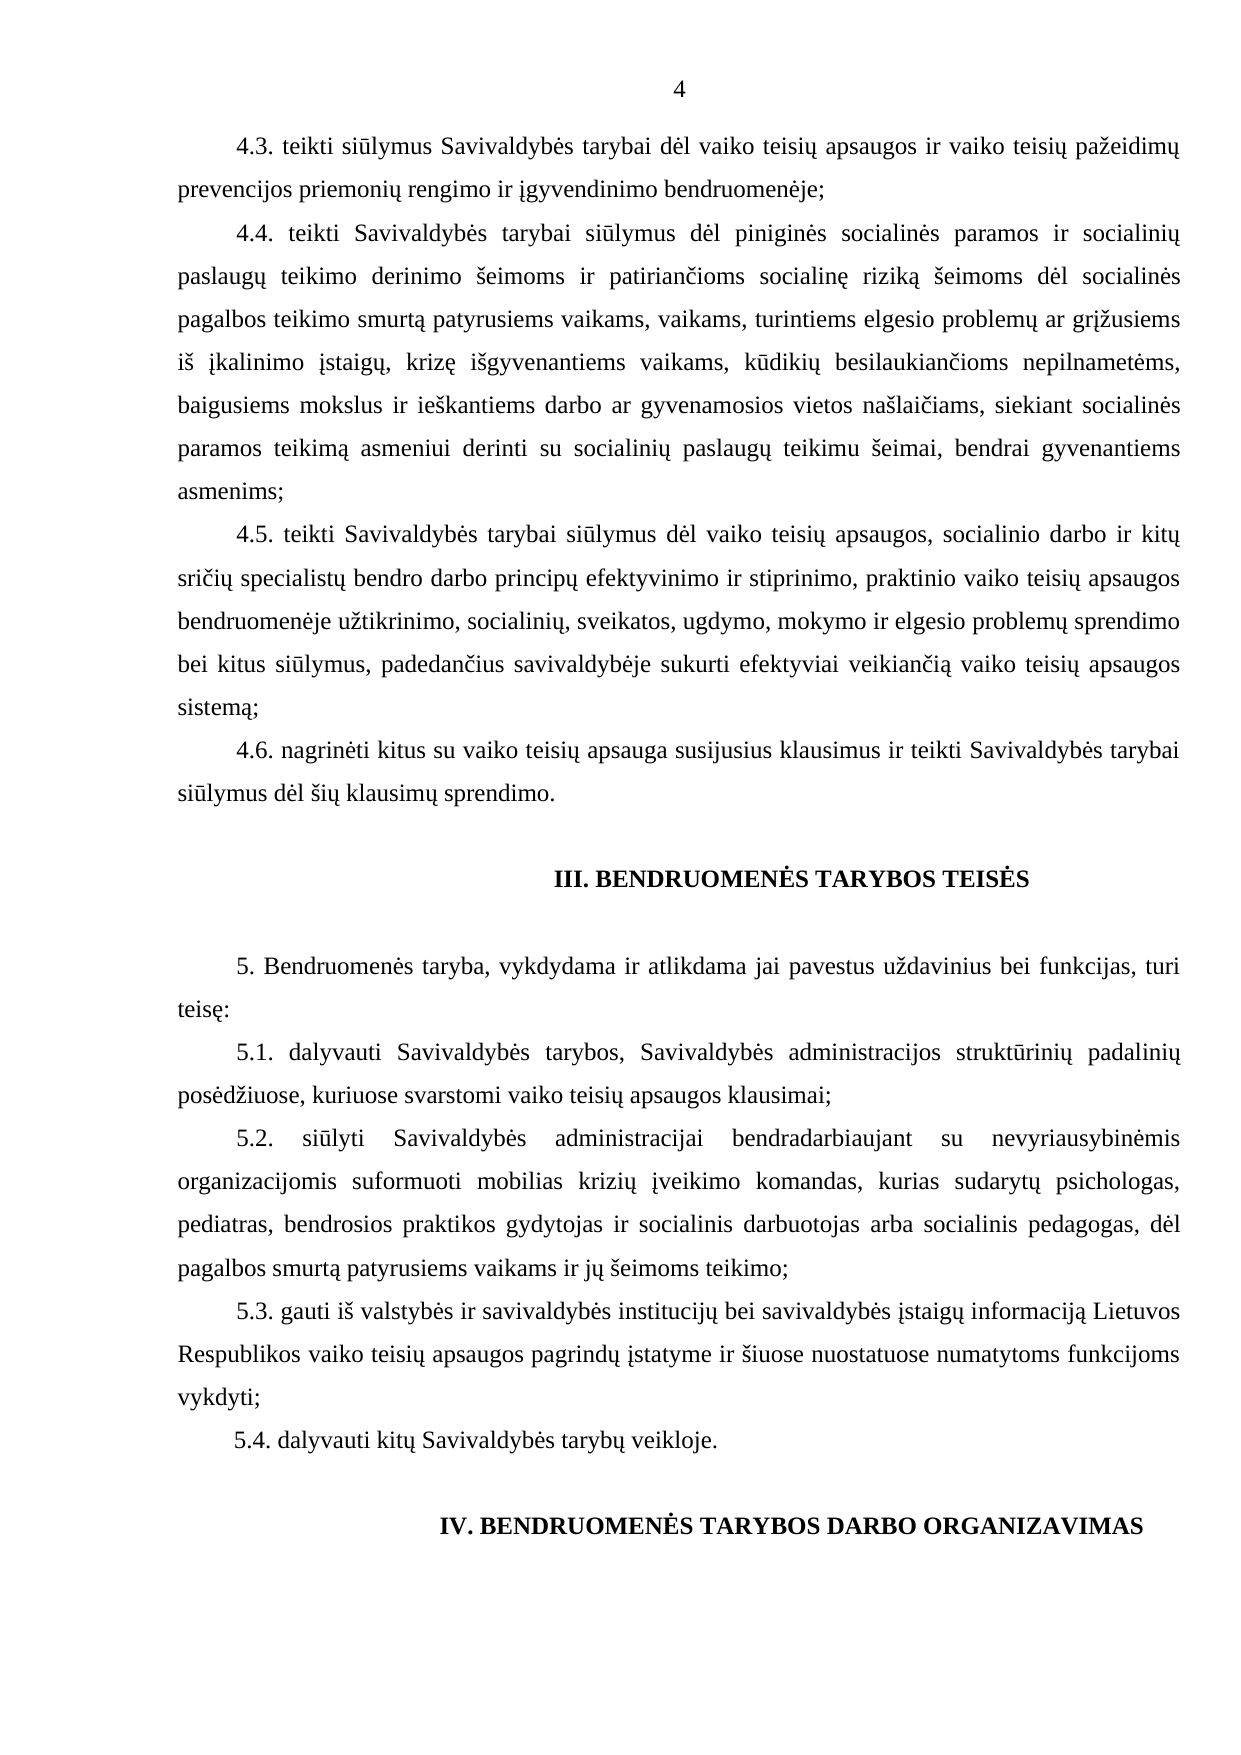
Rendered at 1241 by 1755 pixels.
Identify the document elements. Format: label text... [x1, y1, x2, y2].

text 5. Bendruomenės taryba, vykdydama ir atlikdama jai pavestus uždavinius bei funkcijas, turi teisę: [177, 951, 1181, 1023]
text 5.2. siūlyti Savivaldybės administracijai bendradarbiaujant su nevyriausybinėmis organizacijomis suformuoti mobilias krizių įveikimo komandas, kurias sudarytų psichologas, pediatras, bendrosios praktikos gydytojas ir socialinis darbuotojas arba socialinis pedagogas, dėl pagalbos smurtą patyrusiems vaikams ir jų šeimoms teikimo; [177, 1123, 1181, 1281]
text 5.1. dalyvauti Savivaldybės tarybos, Savivaldybės administracijos struktūrinių padalinių posėdžiuose, kuriuose svarstomi vaiko teisių apsaugos klausimai; [177, 1037, 1181, 1109]
text IV. BENDRUOMENĖS TARYBOS DARBO ORGANIZAVIMAS [290, 1511, 1181, 1540]
text III. BENDRUOMENĖS TARYBOS TEISĖS [290, 864, 1181, 893]
text 4.3. teikti siūlymus Savivaldybės tarybai dėl vaiko teisių apsaugos ir vaiko teisių pažeidimų prevencijos priemonių rengimo ir įgyvendinimo bendruomenėje; [177, 131, 1181, 203]
text 4.6. nagrinėti kitus su vaiko teisių apsauga susijusius klausimus ir teikti Savivaldybės tarybai siūlymus dėl šių klausimų sprendimo. [177, 735, 1181, 807]
text 4.4. teikti Savivaldybės tarybai siūlymus dėl piniginės socialinės paramos ir socialinių paslaugų teikimo derinimo šeimoms ir patiriančioms socialinę riziką šeimoms dėl socialinės pagalbos teikimo smurtą patyrusiems vaikams, vaikams, turintiems elgesio problemų ar grįžusiems iš įkalinimo įstaigų, krizę išgyvenantiems vaikams, kūdikių besilaukiančioms nepilnametėms, baigusiems mokslus ir ieškantiems darbo ar gyvenamosios vietos našlaičiams, siekiant socialinės paramos teikimą asmeniui derinti su socialinių paslaugų teikimu šeimai, bendrai gyvenantiems asmenims; [177, 218, 1181, 505]
text 5.3. gauti iš valstybės ir savivaldybės institucijų bei savivaldybės įstaigų informaciją Lietuvos Respublikos vaiko teisių apsaugos pagrindų įstatyme ir šiuose nuostatuose numatytoms funkcijoms vykdyti; [177, 1296, 1181, 1411]
text 4.5. teikti Savivaldybės tarybai siūlymus dėl vaiko teisių apsaugos, socialinio darbo ir kitų sričių specialistų bendro darbo principų efektyvinimo ir stiprinimo, praktinio vaiko teisių apsaugos bendruomenėje užtikrinimo, socialinių, sveikatos, ugdymo, mokymo ir elgesio problemų sprendimo bei kitus siūlymus, padedančius savivaldybėje sukurti efektyviai veikiančią vaiko teisių apsaugos sistemą; [177, 519, 1181, 721]
text 5.4. dalyvauti kitų Savivaldybės tarybų veikloje. [215, 1425, 1181, 1454]
